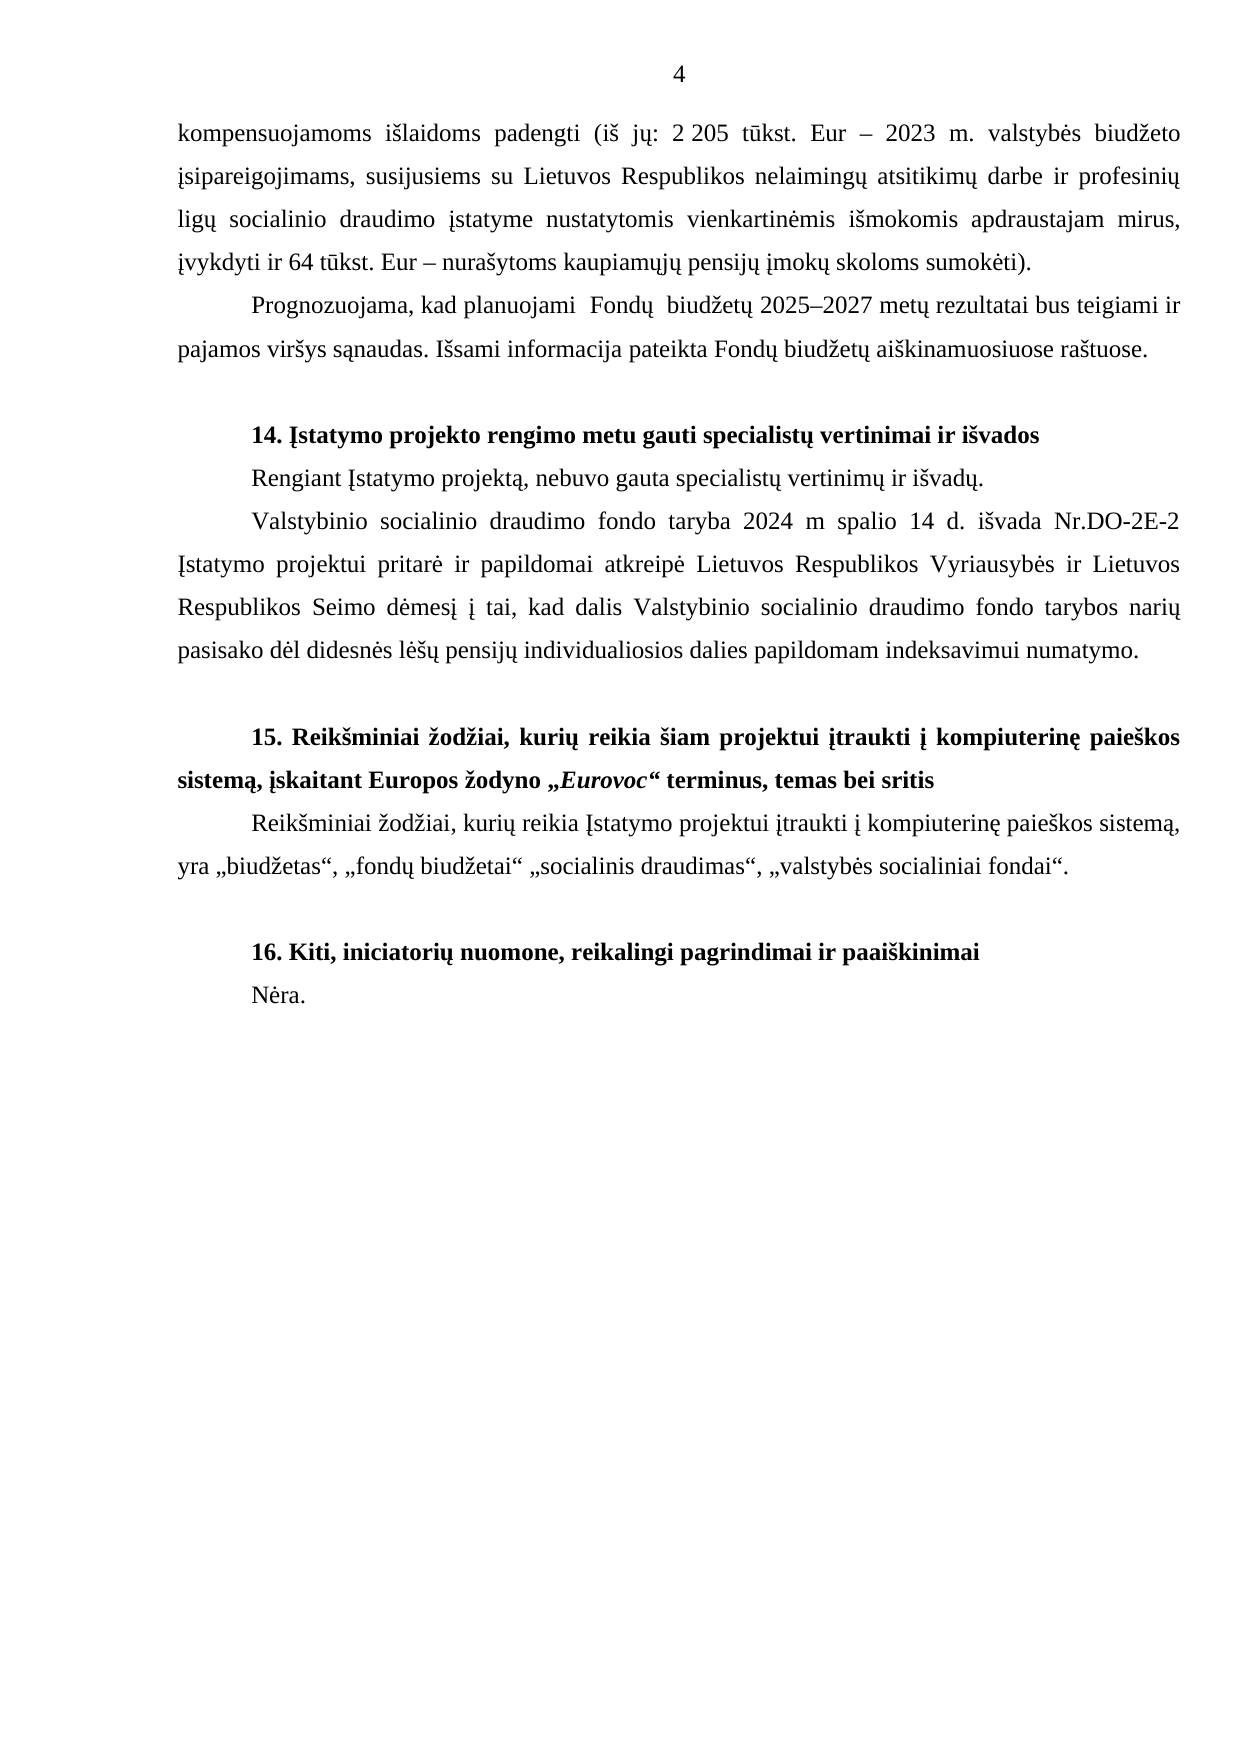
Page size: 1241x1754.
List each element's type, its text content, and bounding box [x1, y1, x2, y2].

text 14. Įstatymo projekto rengimo metu gauti specialistų vertinimai ir išvados [177, 420, 1181, 449]
text Reikšminiai žodžiai, kurių reikia Įstatymo projektui įtraukti į kompiuterinę paieškos sistemą, yra „biudžetas“, „fondų biudžetai“ „socialinis draudimas“, „valstybės socialiniai fondai“. [177, 808, 1181, 880]
text 15. Reikšminiai žodžiai, kurių reikia šiam projektui įtraukti į kompiuterinę paieškos sistemą, įskaitant Europos žodyno „Eurovoc“ terminus, temas bei sritis [177, 722, 1181, 794]
text Nėra. [177, 981, 1181, 1009]
text Prognozuojama, kad planuojami Fondų biudžetų 2025–2027 metų rezultatai bus teigiami ir pajamos viršys sąnaudas. Išsami informacija pateikta Fondų biudžetų aiškinamuosiuose raštuose. [177, 291, 1181, 362]
text 16. Kiti, iniciatorių nuomone, reikalingi pagrindimai ir paaiškinimai [177, 937, 1181, 966]
text Rengiant Įstatymo projektą, nebuvo gauta specialistų vertinimų ir išvadų. [177, 463, 1181, 492]
text kompensuojamoms išlaidoms padengti (iš jų: 2 205 tūkst. Eur – 2023 m. valstybės biudžeto įsipareigojimams, susijusiems su Lietuvos Respublikos nelaimingų atsitikimų darbe ir profesinių ligų socialinio draudimo įstatyme nustatytomis vienkartinėmis išmokomis apdraustajam mirus, įvykdyti ir 64 tūkst. Eur – nurašytoms kaupiamųjų pensijų įmokų skoloms sumokėti). [177, 118, 1181, 276]
text Valstybinio socialinio draudimo fondo taryba 2024 m spalio 14 d. išvada Nr.DO-2E-2 Įstatymo projektui pritarė ir papildomai atkreipė Lietuvos Respublikos Vyriausybės ir Lietuvos Respublikos Seimo dėmesį į tai, kad dalis Valstybinio socialinio draudimo fondo tarybos narių pasisako dėl didesnės lėšų pensijų individualiosios dalies papildomam indeksavimui numatymo. [177, 506, 1181, 664]
